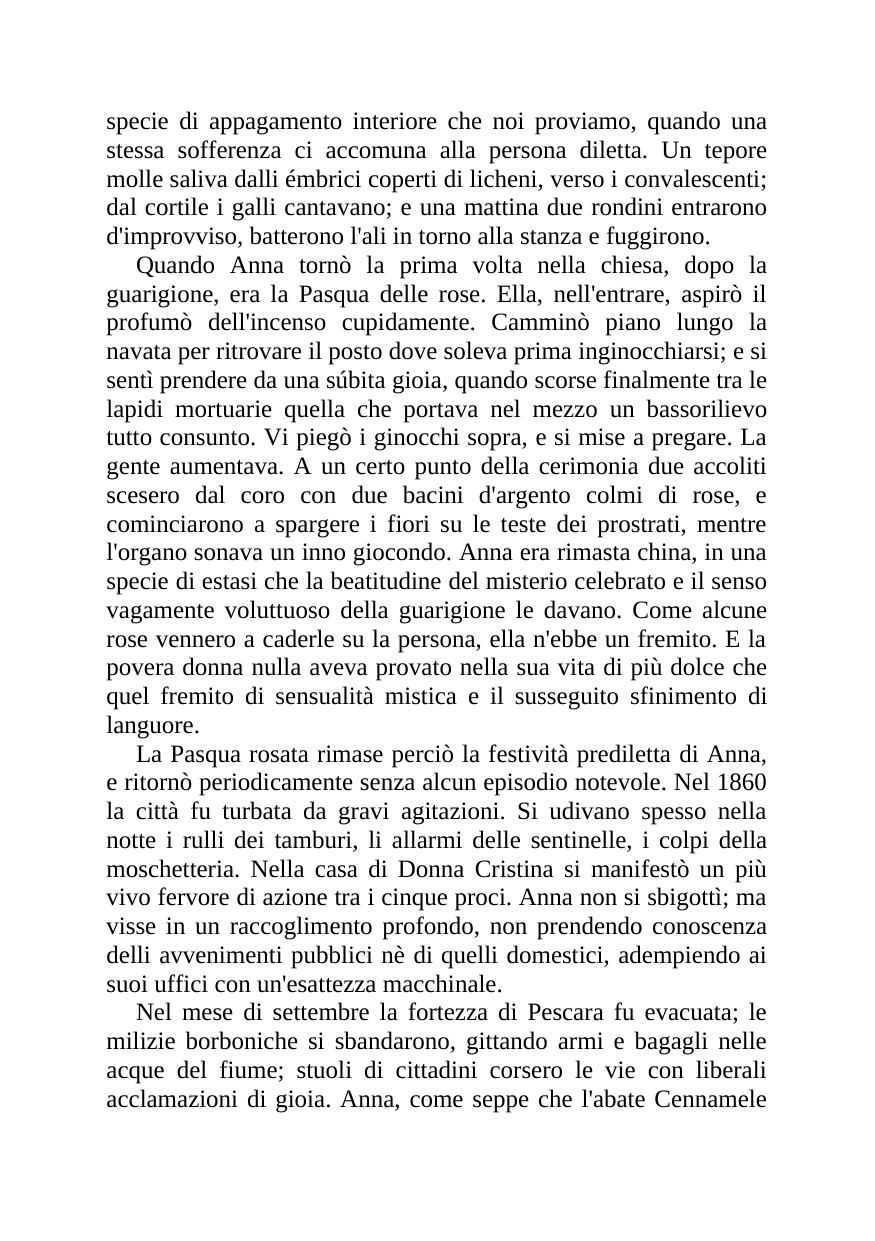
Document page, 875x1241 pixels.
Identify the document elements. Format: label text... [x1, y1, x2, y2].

text Quando Anna tornò la prima volta nella chiesa, dopo la guarigione, era la Pasqua delle rose. Ella, nell'entrare, aspirò il profumò dell'incenso cupidamente. Camminò piano lungo la navata per ritrovare il posto dove soleva prima inginocchiarsi; e si sentì prendere da una súbita gioia, quando scorse finalmente tra le lapidi mortuarie quella che portava nel mezzo un bassorilievo tutto consunto. Vi piegò i ginocchi sopra, e si mise a pregare. La gente aumentava. A un certo punto della cerimonia due accoliti scesero dal coro con due bacini d'argento colmi di rose, e cominciarono a spargere i fiori su le teste dei prostrati, mentre l'organo sonava un inno giocondo. Anna era rimasta china, in una specie di estasi che la beatitudine del misterio celebrato e il senso vagamente voluttuoso della guarigione le davano. Come alcune rose vennero a caderle su la persona, ella n'ebbe un fremito. E la povera donna nulla aveva provato nella sua vita di più dolce che quel fremito di sensualità mistica e il susseguito sfinimento di languore. [106, 250, 768, 739]
text Nel mese di settembre la fortezza di Pescara fu evacuata; le milizie borboniche si sbandarono, gittando armi e bagagli nelle acque del fiume; stuoli di cittadini corsero le vie con liberali acclamazioni di gioia. Anna, come seppe che l'abate Cennamele [106, 997, 768, 1112]
text specie di appagamento interiore che noi proviamo, quando una stessa sofferenza ci accomuna alla persona diletta. Un tepore molle saliva dalli émbrici coperti di licheni, verso i convalescenti; dal cortile i galli cantavano; e una mattina due rondini entrarono d'improvviso, batterono l'ali in torno alla stanza e fuggirono. [106, 106, 768, 250]
text La Pasqua rosata rimase perciò la festività prediletta di Anna, e ritornò periodicamente senza alcun episodio notevole. Nel 1860 la città fu turbata da gravi agitazioni. Si udivano spesso nella notte i rulli dei tamburi, li allarmi delle sentinelle, i colpi della moschetteria. Nella casa di Donna Cristina si manifestò un più vivo fervore di azione tra i cinque proci. Anna non si sbigottì; ma visse in un raccoglimento profondo, non prendendo conoscenza delli avvenimenti pubblici nè di quelli domestici, adempiendo ai suoi uffici con un'esattezza macchinale. [106, 739, 768, 997]
